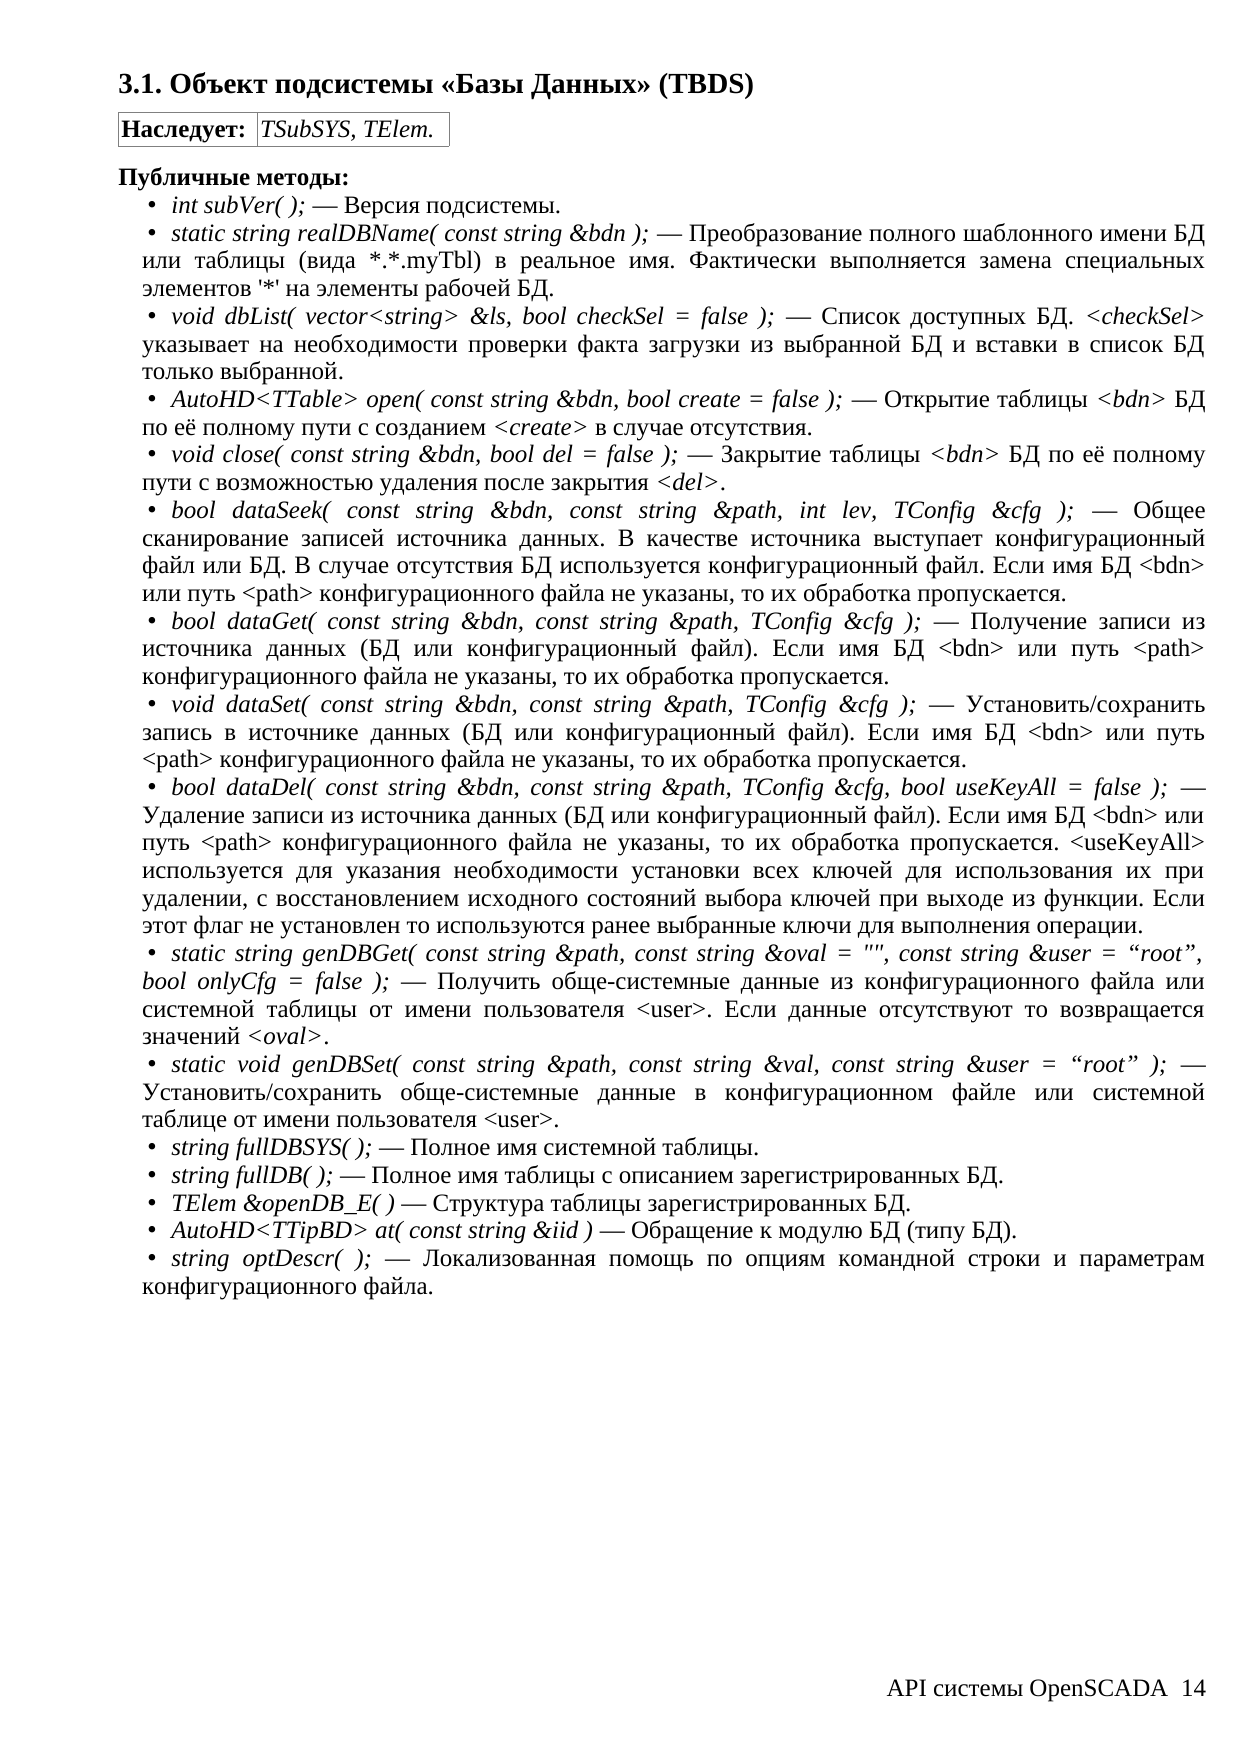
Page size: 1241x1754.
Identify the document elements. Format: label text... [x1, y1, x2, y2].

list static void genDBSet( const string &path, const string &val, const string &user = “root” ); — Установить/сохранить обще-системные данные в конфигурационном файле или системной таблице от имени пользователя <user>. [118, 1050, 1206, 1133]
list bool dataDel( const string &bdn, const string &path, TConfig &cfg, bool useKeyAll = false ); — Удаление записи из источника данных (БД или конфигурационный файл). Если имя БД <bdn> или путь <path> конфигурационного файла не указаны, то их обработка пропускается. <useKeyAll> используется для указания необходимости установки всех ключей для использования их при удалении, с восстановлением исходного состояний выбора ключей при выходе из функции. Если этот флаг не установлен то используются ранее выбранные ключи для выполнения операции. [118, 773, 1206, 939]
text Публичные методы: [118, 163, 1206, 191]
list void dbList( vector<string> &ls, bool checkSel = false ); — Список доступных БД. <checkSel> указывает на необходимости проверки факта загрузки из выбранной БД и вставки в список БД только выбранной. [118, 302, 1206, 385]
list static string realDBName( const string &bdn ); — Преобразование полного шаблонного имени БД или таблицы (вида *.*.myTbl) в реальное имя. Фактически выполняется замена специальных элементов '*' на элементы рабочей БД. [118, 219, 1206, 302]
list string optDescr( ); — Локализованная помощь по опциям командной строки и параметрам конфигурационного файла. [118, 1244, 1206, 1299]
list static string genDBGet( const string &path, const string &oval = "", const string &user = “root”, bool onlyCfg = false ); — Получить обще-системные данные из конфигурационного файла или системной таблицы от имени пользователя <user>. Если данные отсутствуют то возвращается значений <oval>. [118, 939, 1206, 1050]
list int subVer( ); — Версия подсистемы. [118, 191, 1206, 219]
list string fullDB( ); — Полное имя таблицы с описанием зарегистрированных БД. [118, 1161, 1206, 1189]
list AutoHD<TTipBD> at( const string &iid ) — Обращение к модулю БД (типу БД). [118, 1216, 1206, 1244]
list void close( const string &bdn, bool del = false ); — Закрытие таблицы <bdn> БД по её полному пути с возможностью удаления после закрытия <del>. [118, 441, 1206, 496]
list bool dataGet( const string &bdn, const string &path, TConfig &cfg ); — Получение записи из источника данных (БД или конфигурационный файл). Если имя БД <bdn> или путь <path> конфигурационного файла не указаны, то их обработка пропускается. [118, 607, 1206, 690]
list TElem &openDB_E( ) — Структура таблицы зарегистрированных БД. [118, 1189, 1206, 1216]
subtitle 3.1. Объект подсистемы «Базы Данных» (TBDS) [118, 67, 1206, 99]
table_header Наследует: [119, 113, 257, 146]
list void dataSet( const string &bdn, const string &path, TConfig &cfg ); — Установить/сохранить запись в источнике данных (БД или конфигурационный файл). Если имя БД <bdn> или путь <path> конфигурационного файла не указаны, то их обработка пропускается. [118, 690, 1206, 773]
list bool dataSeek( const string &bdn, const string &path, int lev, TConfig &cfg ); — Общее сканирование записей источника данных. В качестве источника выступает конфигурационный файл или БД. В случае отсутствия БД используется конфигурационный файл. Если имя БД <bdn> или путь <path> конфигурационного файла не указаны, то их обработка пропускается. [118, 496, 1206, 607]
list AutoHD<TTable> open( const string &bdn, bool create = false ); — Открытие таблицы <bdn> БД по её полному пути с созданием <create> в случае отсутствия. [118, 385, 1206, 441]
list string fullDBSYS( ); — Полное имя системной таблицы. [118, 1133, 1206, 1161]
table_header TSubSYS, TElem. [258, 113, 449, 146]
